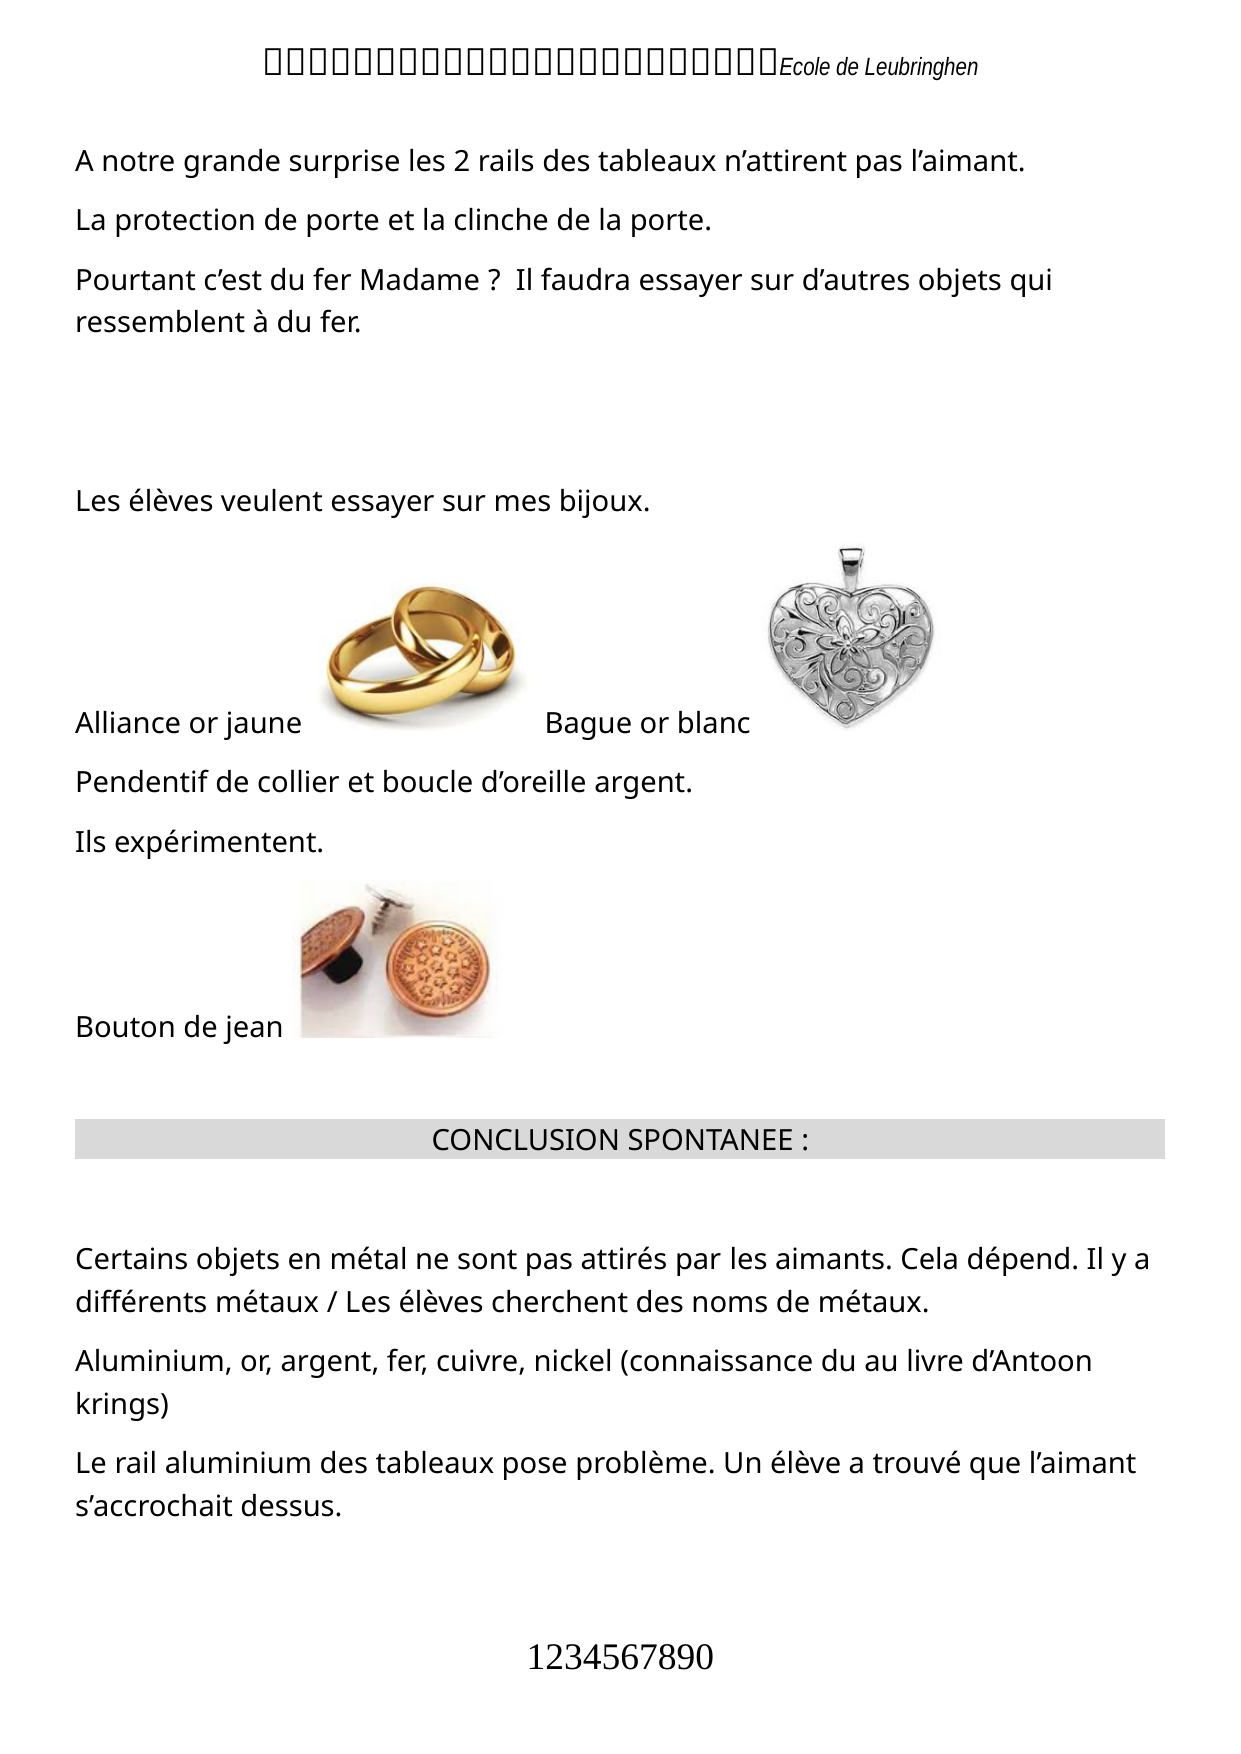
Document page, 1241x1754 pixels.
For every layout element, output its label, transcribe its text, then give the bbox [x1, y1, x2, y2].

text Ils expérimentent. [75, 821, 1165, 861]
picture [758, 539, 942, 734]
picture [310, 580, 544, 734]
text Pourtant c’est du fer Madame ? Il faudra essayer sur d’autres objets qui ressemblent à du fer. [75, 259, 1165, 341]
picture [291, 880, 512, 1038]
text Certains objets en métal ne sont pas attirés par les aimants. Cela dépend. Il y a différents métaux / Les élèves cherchent des noms de métaux. [75, 1238, 1165, 1321]
text Le rail aluminium des tableaux pose problème. Un élève a trouvé que l’aimant s’accrochait dessus. [75, 1443, 1165, 1525]
text Pendentif de collier et boucle d’oreille argent. [75, 762, 1165, 801]
text CONCLUSION SPONTANEE : [75, 1119, 1165, 1159]
text Alliance or jaune Bague or blanc [75, 539, 1165, 742]
text Les élèves veulent essayer sur mes bijoux. [75, 480, 1165, 520]
text La protection de porte et la clinche de la porte. [75, 199, 1165, 239]
text Bouton de jean [75, 881, 1165, 1046]
text Aluminium, or, argent, fer, cuivre, nickel (connaissance du au livre d’Antoon krings) [75, 1340, 1165, 1423]
text A notre grande surprise les 2 rails des tableaux n’attirent pas l’aimant. [75, 140, 1165, 179]
